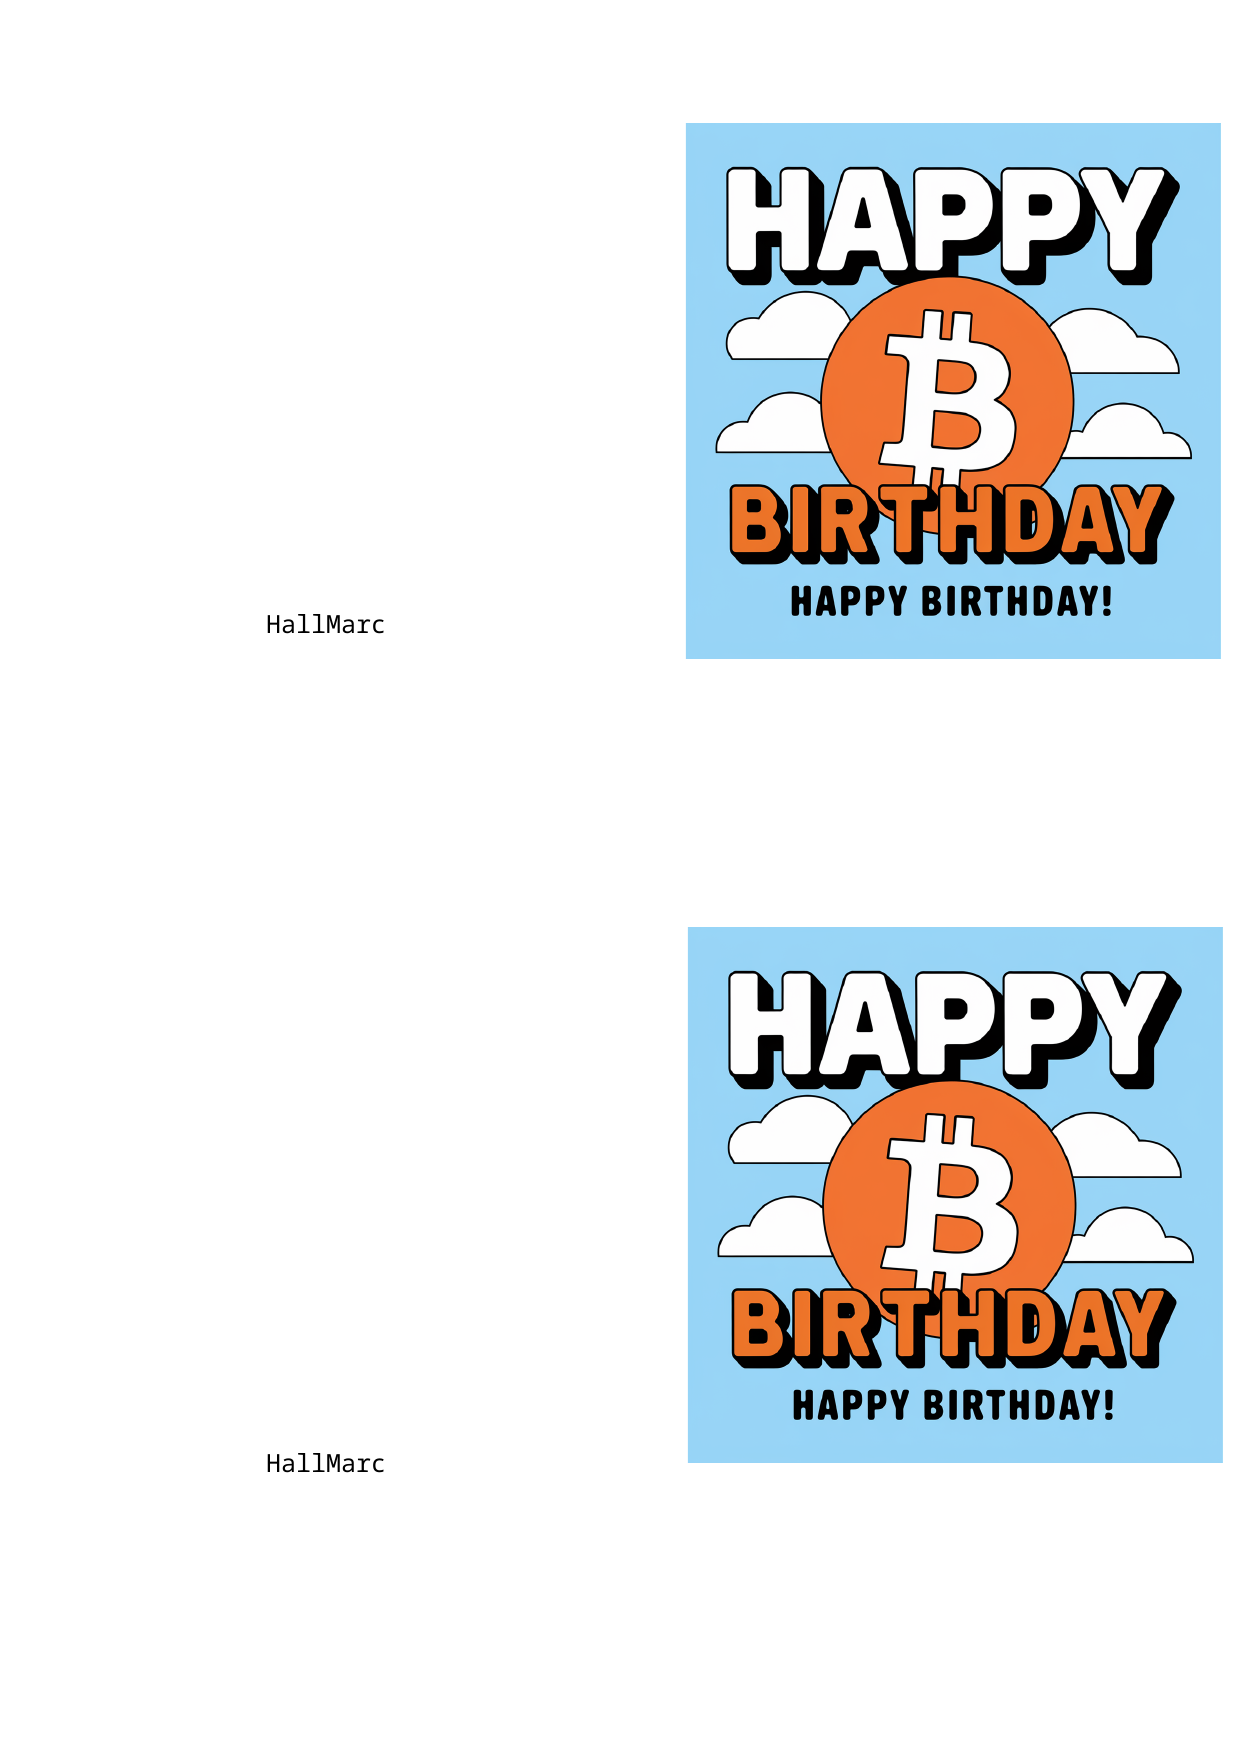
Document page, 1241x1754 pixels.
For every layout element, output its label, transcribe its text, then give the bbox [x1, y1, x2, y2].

text HallMarc [118, 1446, 1122, 1480]
text HallMarc [118, 607, 685, 641]
picture [685, 123, 1221, 659]
picture [687, 927, 1223, 1463]
